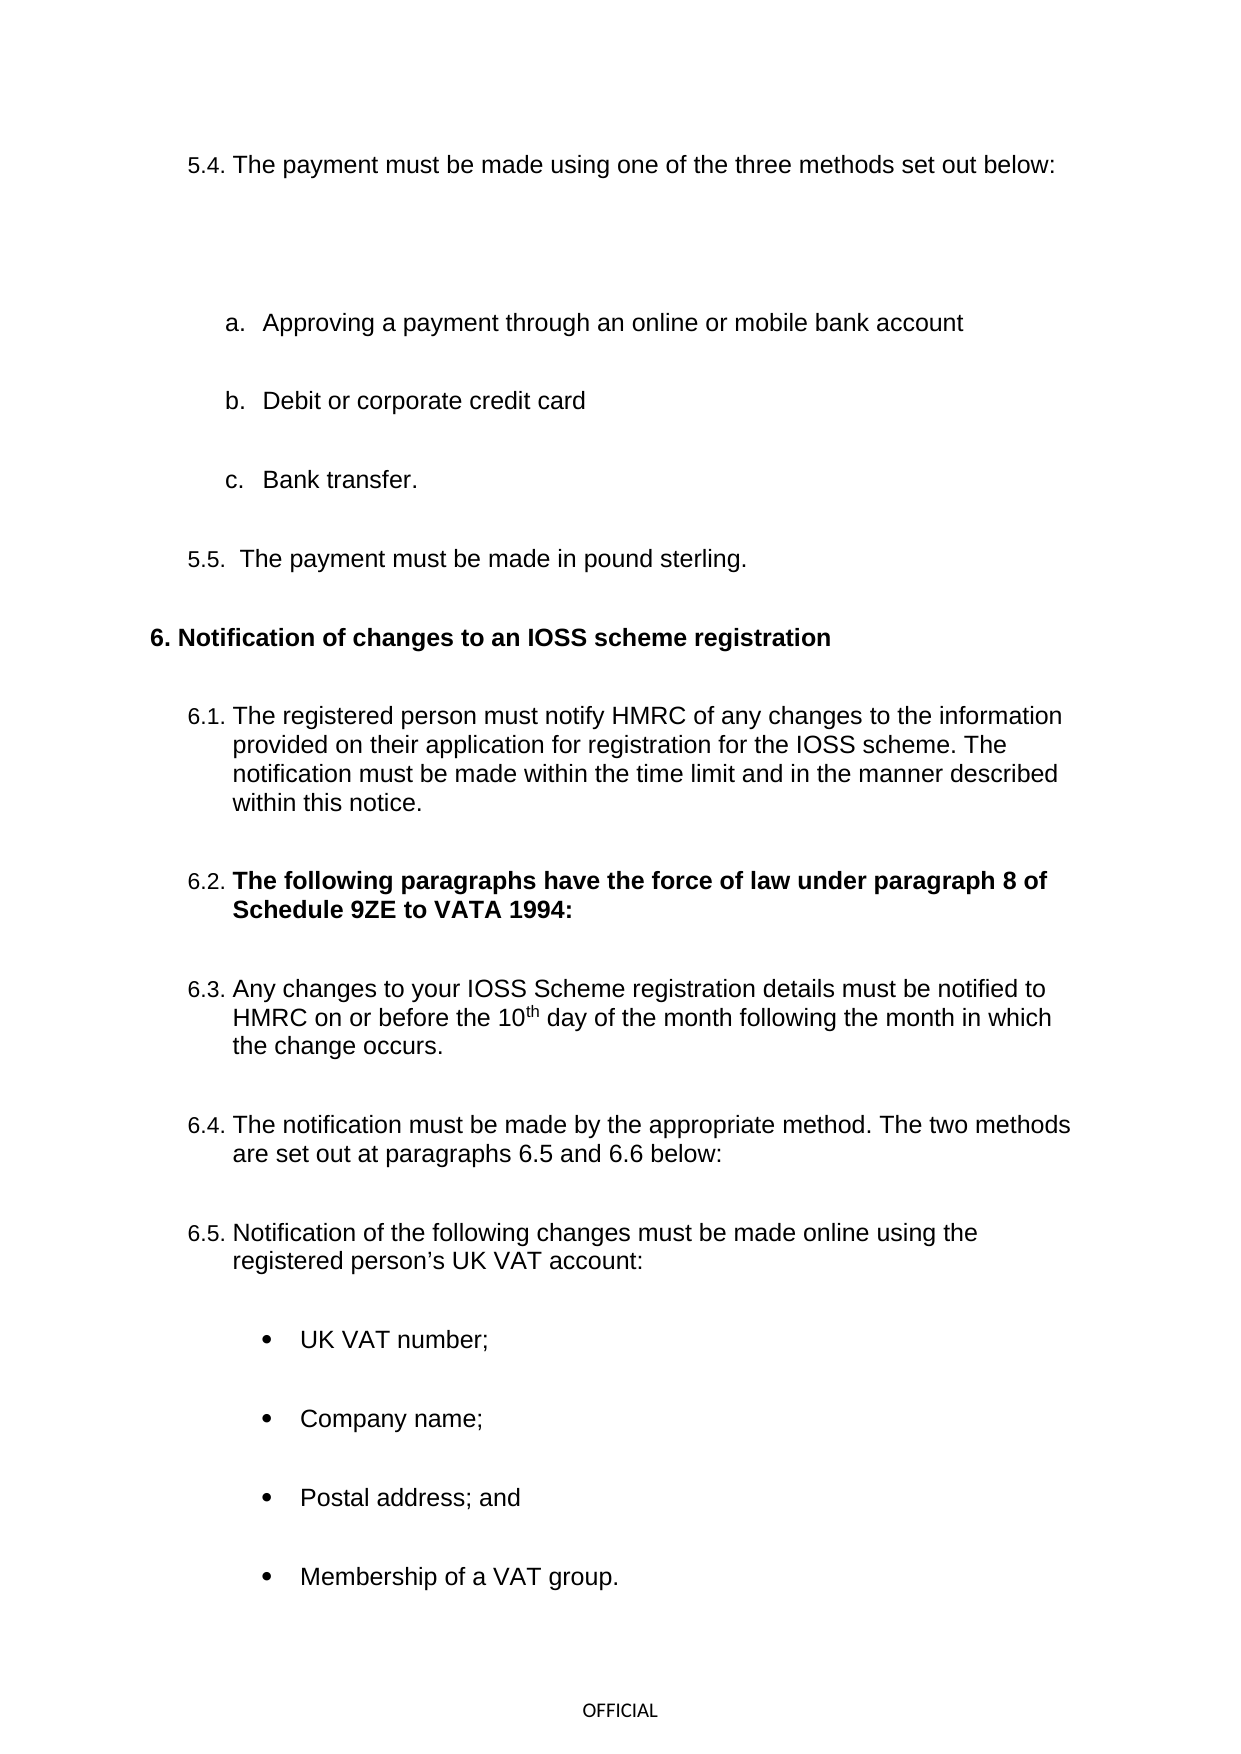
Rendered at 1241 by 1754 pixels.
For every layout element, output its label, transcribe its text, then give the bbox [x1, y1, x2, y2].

list Postal address; and [225, 1483, 1090, 1512]
list Membership of a VAT group. [225, 1562, 1090, 1590]
subtitle 6. Notification of changes to an IOSS scheme registration [150, 622, 1090, 651]
list The payment must be made in pound sterling. [187, 544, 1090, 572]
list The following paragraphs have the force of law under paragraph 8 of Schedule 9ZE to VATA 1994: [187, 866, 1090, 924]
list Company name; [225, 1404, 1090, 1433]
list The registered person must notify HMRC of any changes to the information provided on their application for registration for the IOSS scheme. The notification must be made within the time limit and in the manner described within this notice. [187, 701, 1090, 816]
list The notification must be made by the appropriate method. The two methods are set out at paragraphs 6.5 and 6.6 below: [187, 1110, 1090, 1167]
list Any changes to your IOSS Scheme registration details must be notified to HMRC on or before the 10th day of the month following the month in which the change occurs. [187, 974, 1090, 1060]
list The payment must be made using one of the three methods set out below: [187, 150, 1090, 179]
list Approving a payment through an online or mobile bank account [225, 307, 1090, 336]
list UK VAT number; [225, 1325, 1090, 1354]
list Notification of the following changes must be made online using the registered person’s UK VAT account: [187, 1217, 1090, 1275]
list Bank transfer. [225, 465, 1090, 494]
list Debit or corporate credit card [225, 386, 1090, 415]
